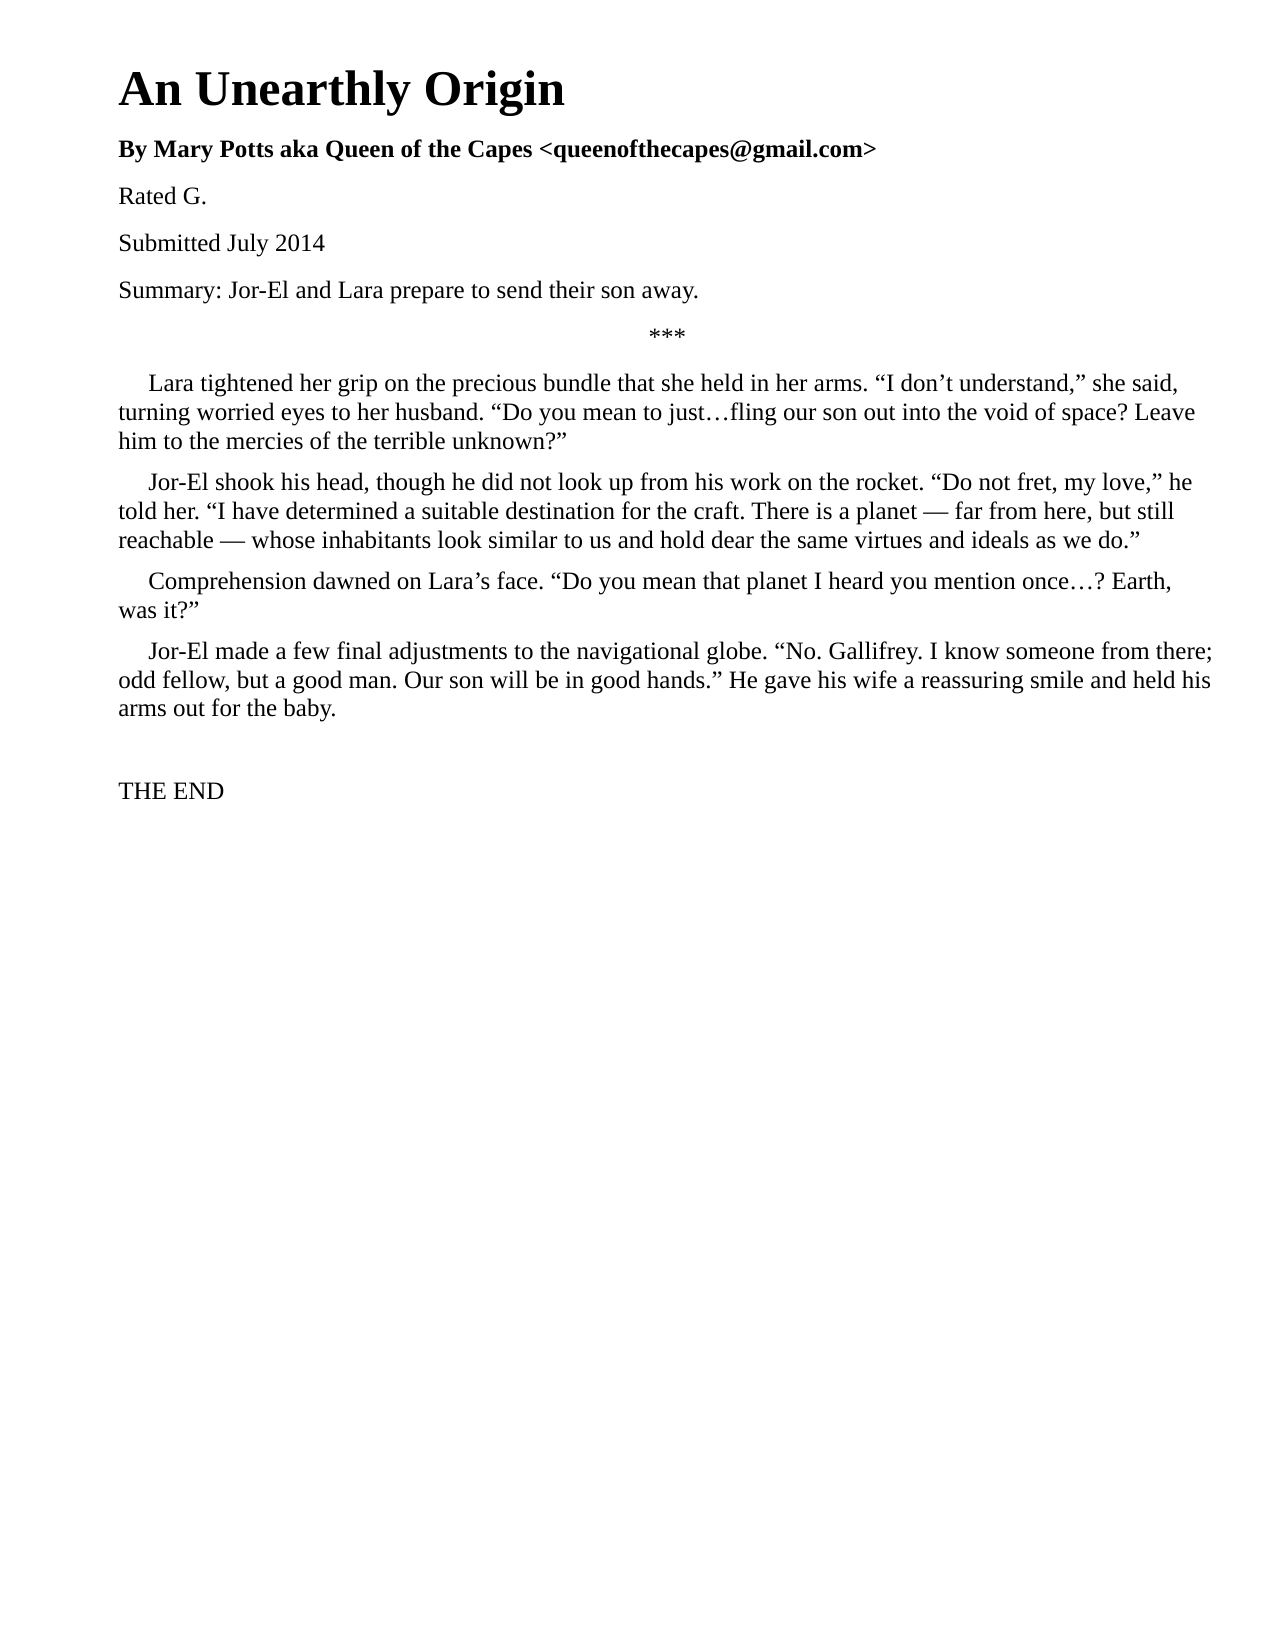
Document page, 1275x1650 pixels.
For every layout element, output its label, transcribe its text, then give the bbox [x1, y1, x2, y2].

text THE END [118, 776, 1216, 805]
text Comprehension dawned on Lara’s face. “Do you mean that planet I heard you mention once…? Earth, was it?” [118, 566, 1216, 623]
text Submitted July 2014 [118, 228, 1216, 257]
text Lara tightened her grip on the precious bundle that she held in her arms. “I don’t understand,” she said, turning worried eyes to her husband. “Do you mean to just…fling our son out into the void of space? Leave him to the mercies of the terrible unknown?” [118, 368, 1216, 455]
text Summary: Jor-El and Lara prepare to send their son away. [118, 275, 1216, 304]
text Rated G. [118, 181, 1216, 210]
text *** [118, 322, 1216, 350]
text By Mary Potts aka Queen of the Capes <queenofthecapes@gmail.com> [118, 134, 1216, 163]
subtitle An Unearthly Origin [118, 59, 1216, 117]
text Jor-El shook his head, though he did not look up from his work on the rocket. “Do not fret, my love,” he told her. “I have determined a suitable destination for the craft. There is a planet — far from here, but still reachable — whose inhabitants look similar to us and hold dear the same virtues and ideals as we do.” [118, 467, 1216, 553]
text Jor-El made a few final adjustments to the navigational globe. “No. Gallifrey. I know someone from there; odd fellow, but a good man. Our son will be in good hands.” He gave his wife a reassuring smile and held his arms out for the baby. [118, 636, 1216, 722]
